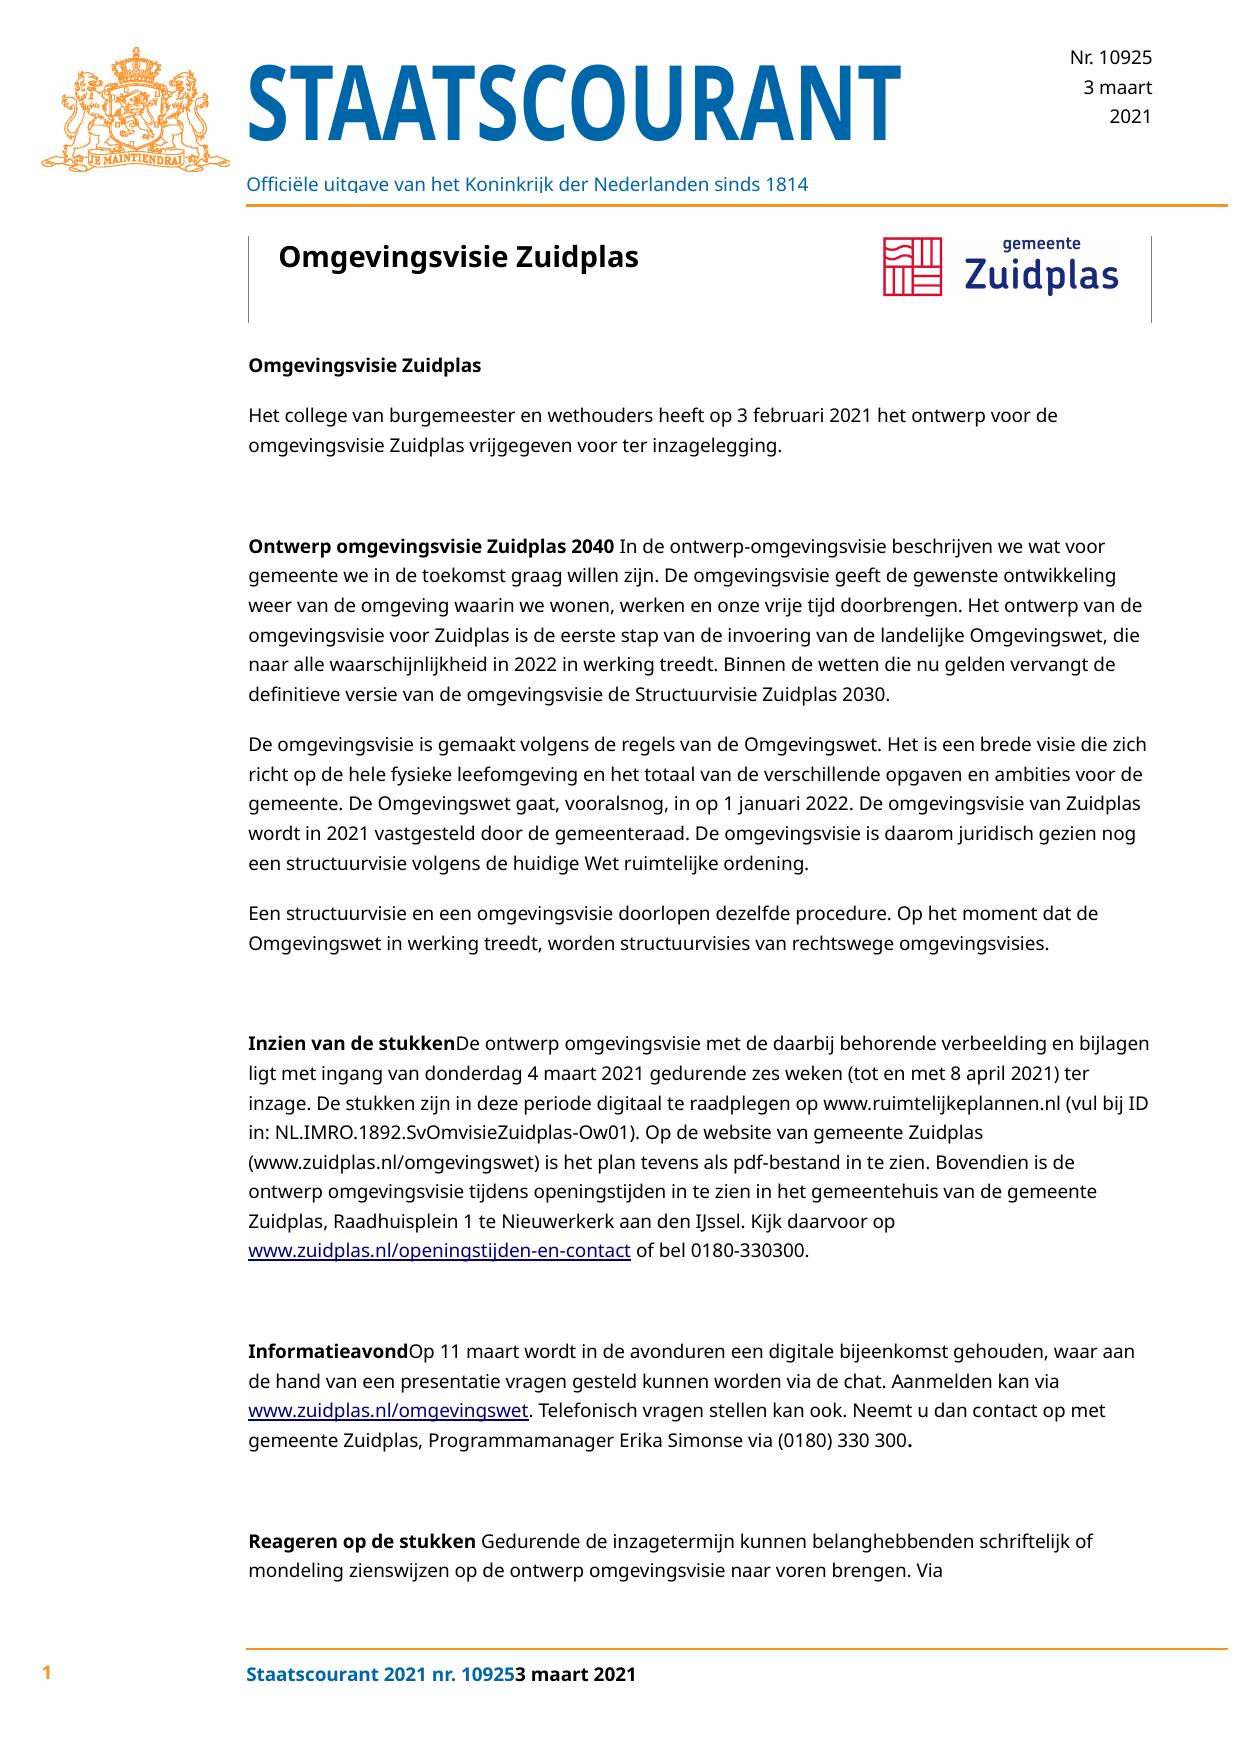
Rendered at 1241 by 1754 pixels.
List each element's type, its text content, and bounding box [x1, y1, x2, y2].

picture [882, 236, 1119, 297]
text Ontwerp omgevingsvisie Zuidplas 2040 In de ontwerp-omgevingsvisie beschrijven we wat voor gemeente we in de toekomst graag willen zijn. De omgevingsvisie geeft de gewenste ontwikkeling weer van de omgeving waarin we wonen, werken en onze vrije tijd doorbrengen. Het ontwerp van de omgevingsvisie voor Zuidplas is de eerste stap van de invoering van de landelijke Omgevingswet, die naar alle waarschijnlijkheid in 2022 in werking treedt. Binnen de wetten die nu gelden vervangt de definitieve versie van de omgevingsvisie de Structuurvisie Zuidplas 2030. [248, 533, 1152, 707]
text InformatieavondOp 11 maart wordt in de avonduren een digitale bijeenkomst gehouden, waar aan de hand van een presentatie vragen gesteld kunnen worden via de chat. Aanmelden kan via www.zuidplas.nl/omgevingswet. Telefonisch vragen stellen kan ook. Neemt u dan contact op met gemeente Zuidplas, Programmamanager Erika Simonse via (0180) 330 300. [248, 1338, 1152, 1453]
text Een structuurvisie en een omgevingsvisie doorlopen dezelfde procedure. Op het moment dat de Omgevingswet in werking treedt, worden structuurvisies van rechtswege omgevingsvisies. [248, 900, 1152, 956]
text Inzien van de stukkenDe ontwerp omgevingsvisie met de daarbij behorende verbeelding en bijlagen ligt met ingang van donderdag 4 maart 2021 gedurende zes weken (tot en met 8 april 2021) ter inzage. De stukken zijn in deze periode digitaal te raadplegen op www.ruimtelijkeplannen.nl (vul bij ID in: NL.IMRO.1892.SvOmvisieZuidplas-Ow01). Op de website van gemeente Zuidplas (www.zuidplas.nl/omgevingswet) is het plan tevens als pdf-bestand in te zien. Bovendien is de ontwerp omgevingsvisie tijdens openingstijden in te zien in het gemeentehuis van de gemeente Zuidplas, Raadhuisplein 1 te Nieuwerkerk aan den IJssel. Kijk daarvoor op www.zuidplas.nl/openingstijden-en-contact of bel 0180-330300. [248, 1031, 1152, 1263]
text Omgevingsvisie Zuidplas [248, 352, 1152, 378]
text Het college van burgemeester en wethouders heeft op 3 februari 2021 het ontwerp voor de omgevingsvisie Zuidplas vrijgegeven voor ter inzagelegging. [248, 403, 1152, 458]
table_header [850, 236, 1151, 323]
picture [41, 47, 231, 172]
text Reageren op de stukken Gedurende de inzagetermijn kunnen belanghebbenden schriftelijk of mondeling zienswijzen op de ontwerp omgevingsvisie naar voren brengen. Via [248, 1528, 1152, 1583]
text De omgevingsvisie is gemaakt volgens de regels van de Omgevingswet. Het is een brede visie die zich richt op de hele fysieke leefomgeving en het totaal van de verschillende opgaven en ambities voor de gemeente. De Omgevingswet gaat, vooralsnog, in op 1 januari 2022. De omgevingsvisie van Zuidplas wordt in 2021 vastgesteld door de gemeenteraad. De omgevingsvisie is daarom juridisch gezien nog een structuurvisie volgens de huidige Wet ruimtelijke ordening. [248, 731, 1152, 876]
table_header Omgevingsvisie Zuidplas [249, 236, 850, 323]
